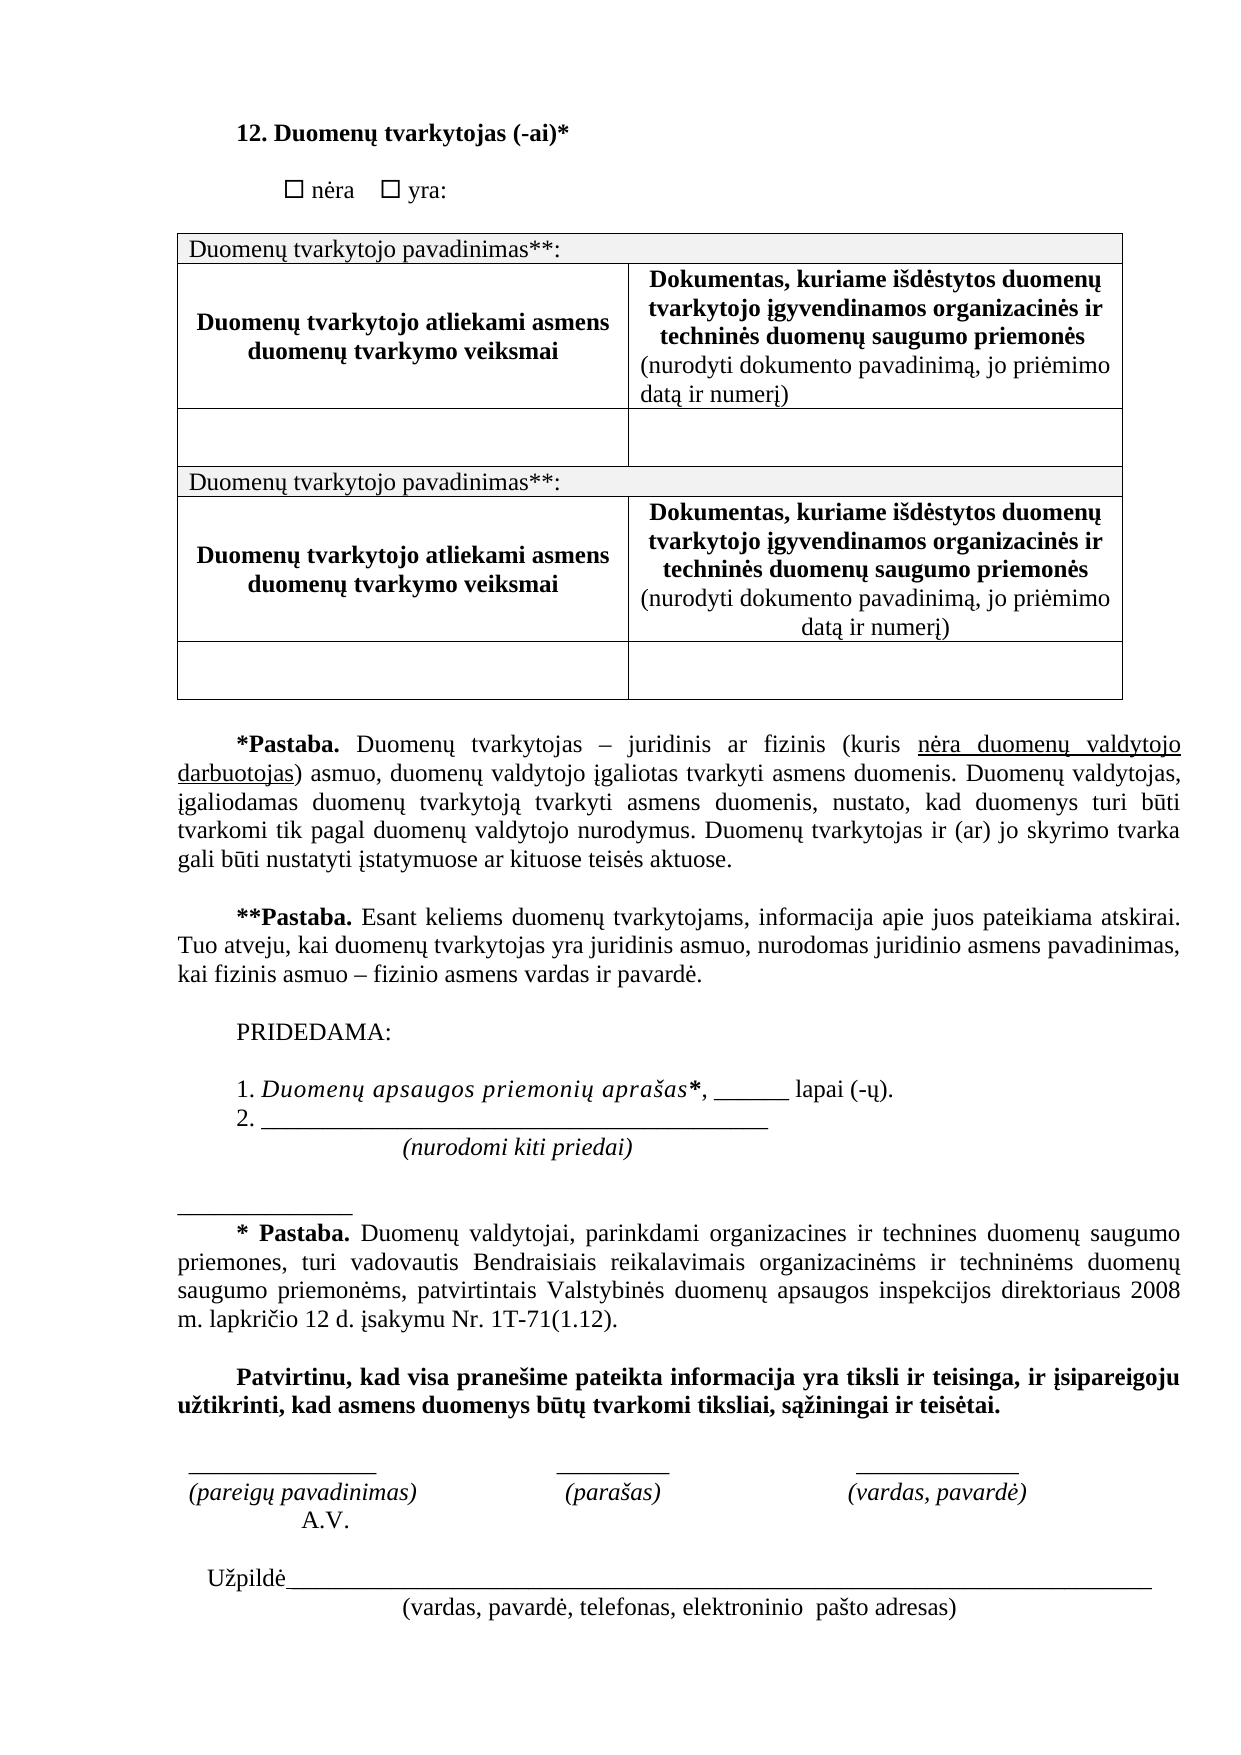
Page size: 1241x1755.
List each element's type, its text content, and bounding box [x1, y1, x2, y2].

table_cell Duomenų tvarkytojo pavadinimas**: [178, 467, 1122, 496]
table_cell Duomenų tvarkytojo atliekami asmens duomenų tvarkymo veiksmai [178, 497, 628, 641]
text PRIDEDAMA: [177, 1017, 1181, 1045]
table_cell [629, 409, 1122, 466]
table_header _____________ (vardas, pavardė) [755, 1448, 1122, 1534]
text ______________ [177, 1189, 1181, 1218]
text Patvirtinu, kad visa pranešime pateikta informacija yra tiksli ir teisinga, ir įsipareigoju užtikrinti, kad asmens duomenys būtų tvarkomi tiksliai, sąžiningai ir teisėtai. [177, 1362, 1181, 1419]
text [] nėra [] yra: [224, 176, 1181, 204]
text Užpildė [177, 1563, 1181, 1592]
table_header _________ (parašas) [473, 1448, 755, 1534]
table_cell [178, 409, 628, 466]
text (nurodomi kiti priedai) [177, 1132, 1181, 1160]
text 2. [177, 1103, 1181, 1132]
text * Pastaba. Duomenų valdytojai, parinkdami organizacines ir technines duomenų saugumo priemones, turi vadovautis Bendraisiais reikalavimais organizacinėms ir techninėms duomenų saugumo priemonėms, patvirtintais Valstybinės duomenų apsaugos inspekcijos direktoriaus 2008 m. lapkričio 12 d. įsakymu Nr. 1T-71(1.12). [177, 1218, 1181, 1333]
text *Pastaba. Duomenų tvarkytojas – juridinis ar fizinis (kuris nėra duomenų valdytojo darbuotojas) asmuo, duomenų valdytojo įgaliotas tvarkyti asmens duomenis. Duomenų valdytojas, įgaliodamas duomenų tvarkytoją tvarkyti asmens duomenis, nustato, kad duomenys turi būti tvarkomi tik pagal duomenų valdytojo nurodymus. Duomenų tvarkytojas ir (ar) jo skyrimo tvarka gali būti nustatyti įstatymuose ar kituose teisės aktuose. [177, 729, 1181, 873]
text (vardas, pavardė, telefonas, elektroninio pašto adresas) [177, 1592, 1181, 1620]
table_cell Dokumentas, kuriame išdėstytos duomenų tvarkytojo įgyvendinamos organizacinės ir techninės duomenų saugumo priemonės (nurodyti dokumento pavadinimą, jo priėmimo datą ir numerį) [629, 264, 1122, 408]
table_cell [178, 642, 628, 699]
text **Pastaba. Esant keliems duomenų tvarkytojams, informacija apie juos pateikiama atskirai. Tuo atveju, kai duomenų tvarkytojas yra juridinis asmuo, nurodomas juridinio asmens pavadinimas, kai fizinis asmuo – fizinio asmens vardas ir pavardė. [177, 902, 1181, 988]
table_header Duomenų tvarkytojo pavadinimas**: [178, 234, 1122, 263]
table_header _______________ (pareigų pavadinimas) A.V. [177, 1448, 473, 1534]
table_cell [629, 642, 1122, 699]
table_cell Duomenų tvarkytojo atliekami asmens duomenų tvarkymo veiksmai [178, 264, 628, 408]
table_cell Dokumentas, kuriame išdėstytos duomenų tvarkytojo įgyvendinamos organizacinės ir techninės duomenų saugumo priemonės (nurodyti dokumento pavadinimą, jo priėmimo datą ir numerį) [629, 497, 1122, 641]
text 1. Duomenų apsaugos priemonių aprašas*, ______ lapai (-ų). [177, 1074, 1181, 1103]
text 12. Duomenų tvarkytojas (-ai)* [177, 118, 1181, 147]
